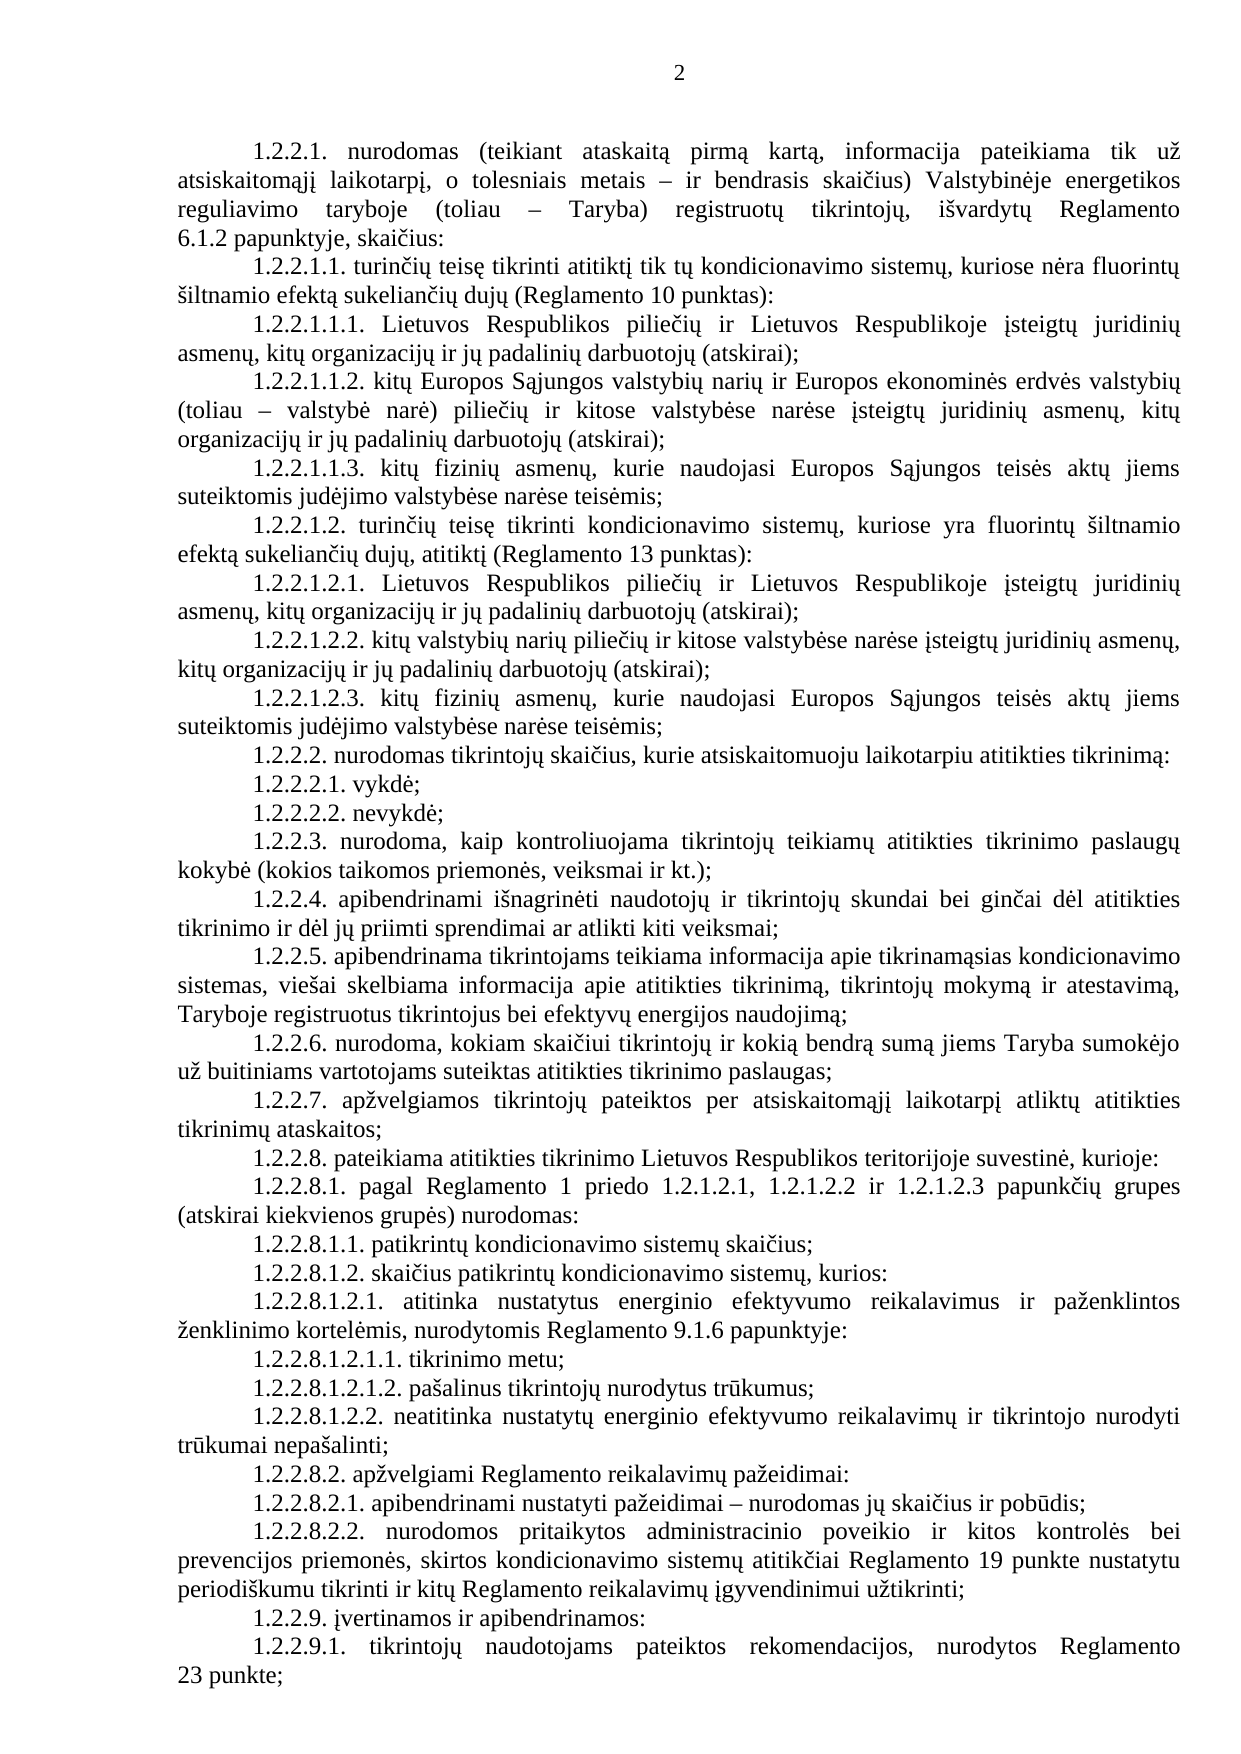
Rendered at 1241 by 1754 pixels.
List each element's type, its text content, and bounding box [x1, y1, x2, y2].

text 1.2.2.2.2. nevykdė; [177, 798, 1181, 826]
text 1.2.2.3. nurodoma, kaip kontroliuojama tikrintojų teikiamų atitikties tikrinimo paslaugų kokybė (kokios taikomos priemonės, veiksmai ir kt.); [177, 826, 1181, 884]
text 1.2.2.2. nurodomas tikrintojų skaičius, kurie atsiskaitomuoju laikotarpiu atitikties tikrinimą: [177, 740, 1181, 769]
text 1.2.2.8.1.2.1.2. pašalinus tikrintojų nurodytus trūkumus; [177, 1373, 1181, 1401]
text 1.2.2.2.1. vykdė; [177, 769, 1181, 798]
text 1.2.2.8.1.2.1. atitinka nustatytus energinio efektyvumo reikalavimus ir paženklintos ženklinimo kortelėmis, nurodytomis Reglamento 9.1.6 papunktyje: [177, 1286, 1181, 1344]
text 1.2.2.8.1. pagal Reglamento 1 priedo 1.2.1.2.1, 1.2.1.2.2 ir 1.2.1.2.3 papunkčių grupes (atskirai kiekvienos grupės) nurodomas: [177, 1171, 1181, 1229]
text 1.2.2.6. nurodoma, kokiam skaičiui tikrintojų ir kokią bendrą sumą jiems Taryba sumokėjo už buitiniams vartotojams suteiktas atitikties tikrinimo paslaugas; [177, 1028, 1181, 1085]
text 1.2.2.8.1.2.2. neatitinka nustatytų energinio efektyvumo reikalavimų ir tikrintojo nurodyti trūkumai nepašalinti; [177, 1401, 1181, 1459]
text 1.2.2.8.2. apžvelgiami Reglamento reikalavimų pažeidimai: [177, 1459, 1181, 1488]
text 1.2.2.9. įvertinamos ir apibendrinamos: [177, 1603, 1181, 1631]
text 1.2.2.1.2. turinčių teisę tikrinti kondicionavimo sistemų, kuriose yra fluorintų šiltnamio efektą sukeliančių dujų, atitiktį (Reglamento 13 punktas): [177, 510, 1181, 568]
text 1.2.2.8.1.1. patikrintų kondicionavimo sistemų skaičius; [177, 1229, 1181, 1258]
text 1.2.2.1.1.2. kitų Europos Sąjungos valstybių narių ir Europos ekonominės erdvės valstybių (toliau – valstybė narė) piliečių ir kitose valstybėse narėse įsteigtų juridinių asmenų, kitų organizacijų ir jų padalinių darbuotojų (atskirai); [177, 366, 1181, 453]
text 1.2.2.8.1.2. skaičius patikrintų kondicionavimo sistemų, kurios: [177, 1258, 1181, 1286]
text 1.2.2.8.2.2. nurodomos pritaikytos administracinio poveikio ir kitos kontrolės bei prevencijos priemonės, skirtos kondicionavimo sistemų atitikčiai Reglamento 19 punkte nustatytu periodiškumu tikrinti ir kitų Reglamento reikalavimų įgyvendinimui užtikrinti; [177, 1516, 1181, 1603]
text 1.2.2.1.2.2. kitų valstybių narių piliečių ir kitose valstybėse narėse įsteigtų juridinių asmenų, kitų organizacijų ir jų padalinių darbuotojų (atskirai); [177, 625, 1181, 683]
text 1.2.2.1.1.1. Lietuvos Respublikos piliečių ir Lietuvos Respublikoje įsteigtų juridinių asmenų, kitų organizacijų ir jų padalinių darbuotojų (atskirai); [177, 309, 1181, 366]
text 1.2.2.1. nurodomas (teikiant ataskaitą pirmą kartą, informacija pateikiama tik už atsiskaitomąjį laikotarpį, o tolesniais metais – ir bendrasis skaičius) Valstybinėje energetikos reguliavimo taryboje (toliau – Taryba) registruotų tikrintojų, išvardytų Reglamento 6.1.2 papunktyje, skaičius: [177, 136, 1181, 251]
text 1.2.2.8.2.1. apibendrinami nustatyti pažeidimai – nurodomas jų skaičius ir pobūdis; [177, 1488, 1181, 1516]
text 1.2.2.1.1. turinčių teisę tikrinti atitiktį tik tų kondicionavimo sistemų, kuriose nėra fluorintų šiltnamio efektą sukeliančių dujų (Reglamento 10 punktas): [177, 251, 1181, 309]
text 1.2.2.8. pateikiama atitikties tikrinimo Lietuvos Respublikos teritorijoje suvestinė, kurioje: [177, 1143, 1181, 1171]
text 1.2.2.1.1.3. kitų fizinių asmenų, kurie naudojasi Europos Sąjungos teisės aktų jiems suteiktomis judėjimo valstybėse narėse teisėmis; [177, 453, 1181, 510]
text 1.2.2.4. apibendrinami išnagrinėti naudotojų ir tikrintojų skundai bei ginčai dėl atitikties tikrinimo ir dėl jų priimti sprendimai ar atlikti kiti veiksmai; [177, 884, 1181, 941]
text 1.2.2.9.1. tikrintojų naudotojams pateiktos rekomendacijos, nurodytos Reglamento 23 punkte; [177, 1631, 1181, 1689]
text 1.2.2.7. apžvelgiamos tikrintojų pateiktos per atsiskaitomąjį laikotarpį atliktų atitikties tikrinimų ataskaitos; [177, 1085, 1181, 1143]
text 1.2.2.1.2.3. kitų fizinių asmenų, kurie naudojasi Europos Sąjungos teisės aktų jiems suteiktomis judėjimo valstybėse narėse teisėmis; [177, 683, 1181, 740]
text 1.2.2.8.1.2.1.1. tikrinimo metu; [177, 1344, 1181, 1373]
text 1.2.2.1.2.1. Lietuvos Respublikos piliečių ir Lietuvos Respublikoje įsteigtų juridinių asmenų, kitų organizacijų ir jų padalinių darbuotojų (atskirai); [177, 568, 1181, 625]
text 1.2.2.5. apibendrinama tikrintojams teikiama informacija apie tikrinamąsias kondicionavimo sistemas, viešai skelbiama informacija apie atitikties tikrinimą, tikrintojų mokymą ir atestavimą, Taryboje registruotus tikrintojus bei efektyvų energijos naudojimą; [177, 941, 1181, 1028]
